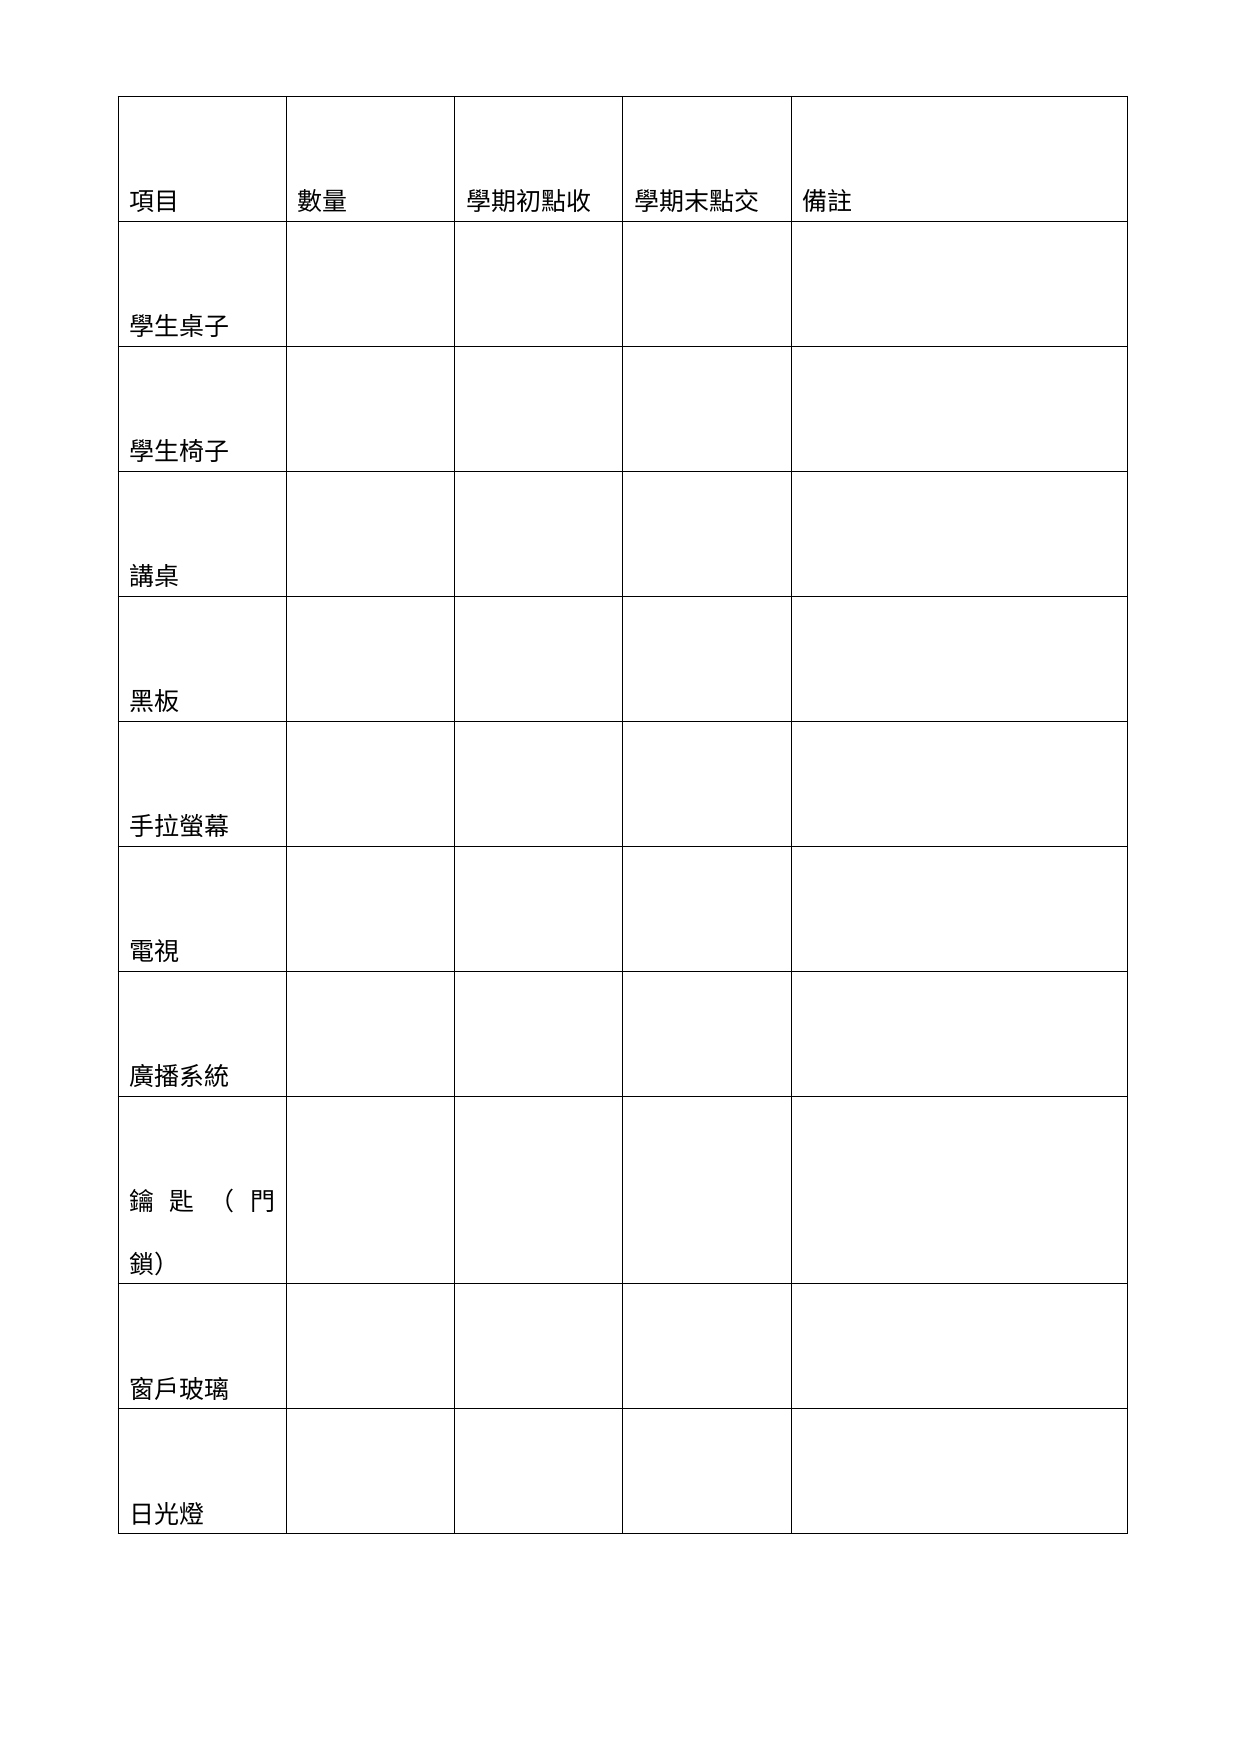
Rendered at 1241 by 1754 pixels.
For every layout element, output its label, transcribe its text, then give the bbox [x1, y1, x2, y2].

table_cell [623, 847, 791, 971]
table_cell [623, 347, 791, 471]
table_cell [792, 1284, 1127, 1408]
table_cell [792, 1097, 1127, 1283]
table_cell 講桌 [119, 472, 286, 596]
table_cell [623, 1409, 791, 1533]
table_cell [287, 972, 454, 1096]
table_cell [287, 847, 454, 971]
table_cell 黑板 [119, 597, 286, 721]
table_cell 學生椅子 [119, 347, 286, 471]
table_cell [792, 1409, 1127, 1533]
table_cell [287, 472, 454, 596]
table_cell [623, 472, 791, 596]
table_cell [455, 1097, 622, 1283]
table_cell [455, 1284, 622, 1408]
table_cell [792, 722, 1127, 846]
table_cell [792, 222, 1127, 346]
table_cell 日光燈 [119, 1409, 286, 1533]
table_cell [792, 597, 1127, 721]
table_cell [287, 722, 454, 846]
table_cell [287, 1409, 454, 1533]
table_header 項目 [119, 97, 286, 221]
table_header 學期初點收 [455, 97, 622, 221]
table_cell [792, 347, 1127, 471]
table_cell [623, 722, 791, 846]
table_cell 鑰匙（門鎖） [119, 1097, 286, 1283]
table_cell [287, 1097, 454, 1283]
table_cell [287, 222, 454, 346]
table_cell 手拉螢幕 [119, 722, 286, 846]
table_header 備註 [792, 97, 1127, 221]
table_cell [287, 347, 454, 471]
table_cell [287, 597, 454, 721]
table_cell [792, 972, 1127, 1096]
table_cell [455, 472, 622, 596]
table_cell [455, 972, 622, 1096]
table_cell [623, 597, 791, 721]
table_cell [287, 1284, 454, 1408]
table_cell [623, 1097, 791, 1283]
table_header 數量 [287, 97, 454, 221]
table_header 學期末點交 [623, 97, 791, 221]
table_cell 學生桌子 [119, 222, 286, 346]
table_cell [455, 1409, 622, 1533]
table_cell [792, 472, 1127, 596]
table_cell 窗戶玻璃 [119, 1284, 286, 1408]
table_cell 電視 [119, 847, 286, 971]
table_cell [455, 597, 622, 721]
table_cell [455, 222, 622, 346]
table_cell [455, 722, 622, 846]
table_cell [792, 847, 1127, 971]
table_cell 廣播系統 [119, 972, 286, 1096]
table_cell [455, 347, 622, 471]
table_cell [623, 222, 791, 346]
table_cell [623, 1284, 791, 1408]
table_cell [623, 972, 791, 1096]
table_cell [455, 847, 622, 971]
